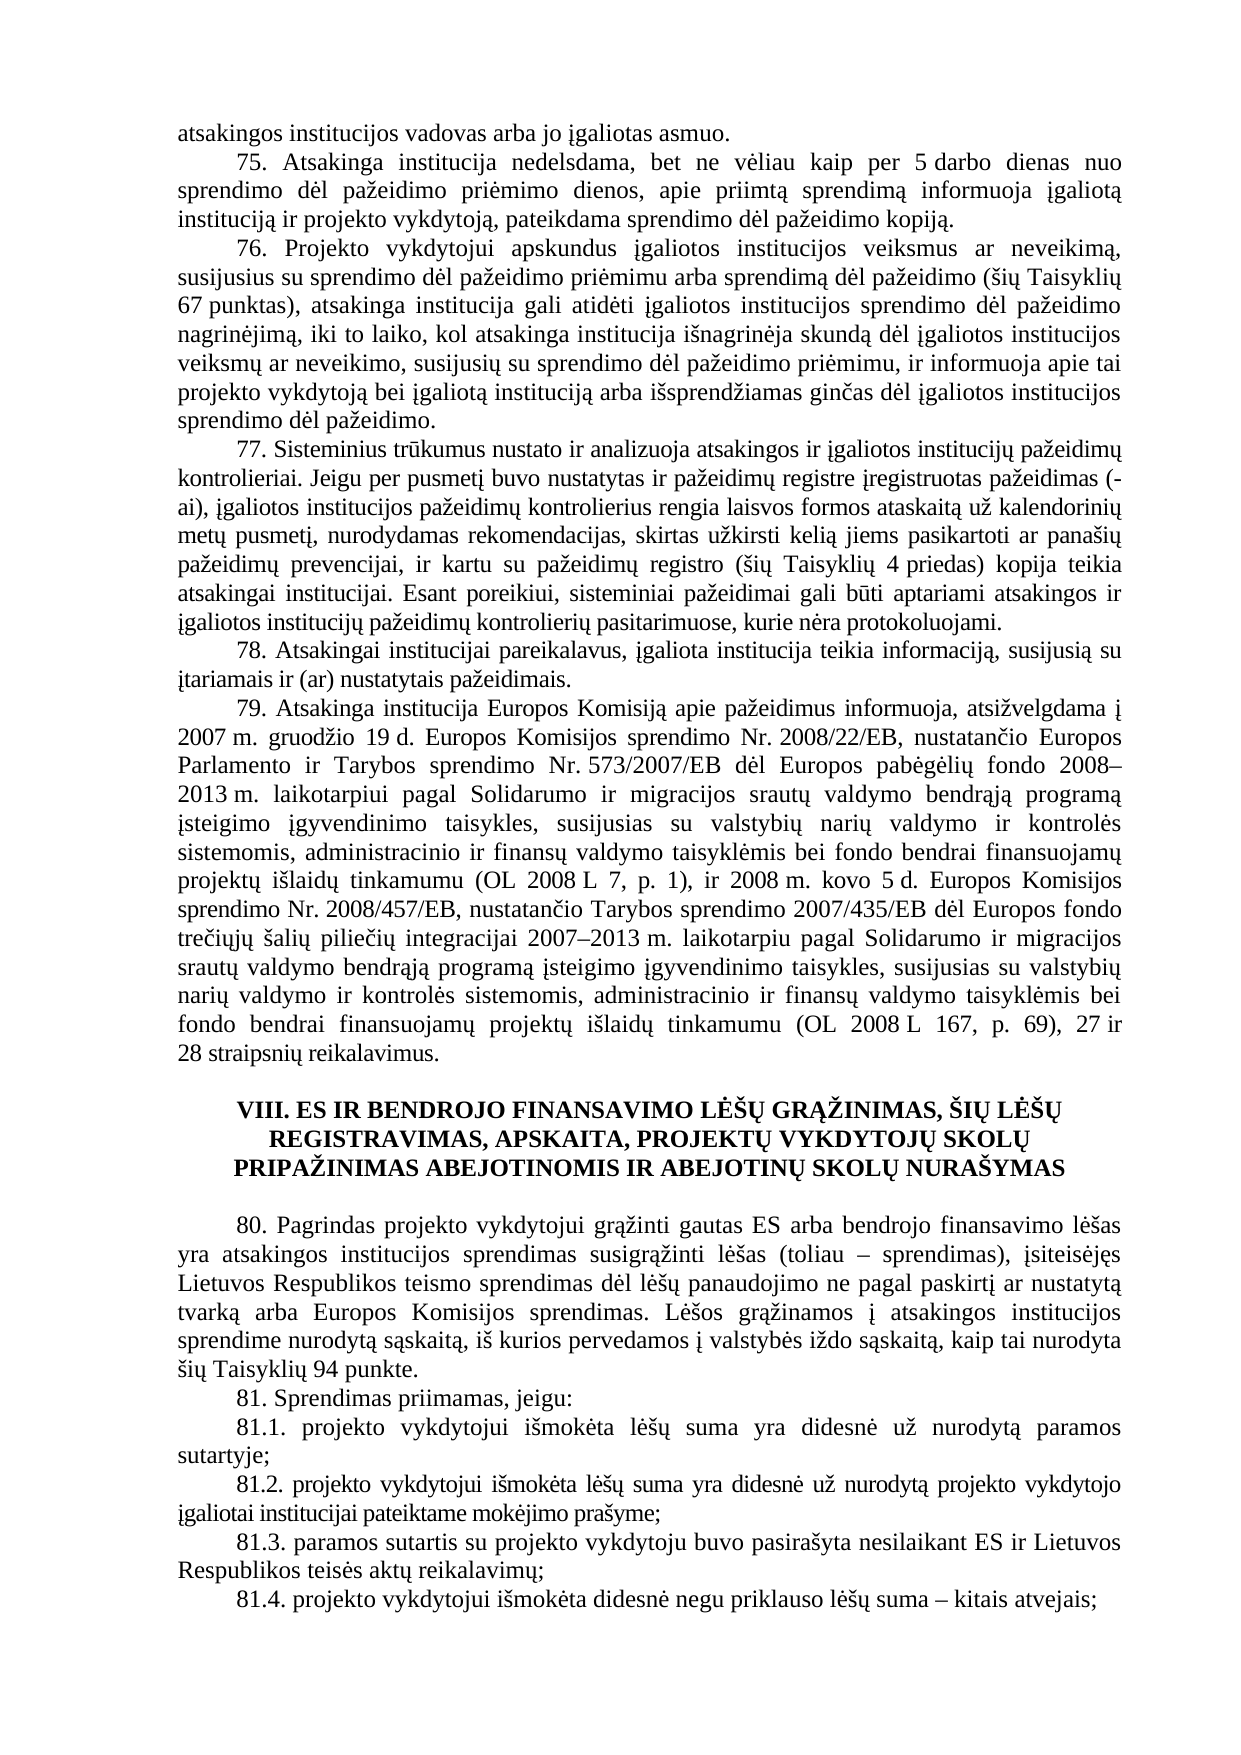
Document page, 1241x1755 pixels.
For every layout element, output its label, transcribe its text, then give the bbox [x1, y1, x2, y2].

text 77. Sisteminius trūkumus nustato ir analizuoja atsakingos ir įgaliotos institucijų pažeidimų kontrolieriai. Jeigu per pusmetį buvo nustatytas ir pažeidimų registre įregistruotas pažeidimas (-ai), įgaliotos institucijos pažeidimų kontrolierius rengia laisvos formos ataskaitą už kalendorinių metų pusmetį, nurodydamas rekomendacijas, skirtas užkirsti kelią jiems pasikartoti ar panašių pažeidimų prevencijai, ir kartu su pažeidimų registro (šių Taisyklių 4 priedas) kopija teikia atsakingai institucijai. Esant poreikiui, sisteminiai pažeidimai gali būti aptariami atsakingos ir įgaliotos institucijų pažeidimų kontrolierių pasitarimuose, kurie nėra protokoluojami. [177, 434, 1122, 636]
text 75. Atsakinga institucija nedelsdama, bet ne vėliau kaip per 5 darbo dienas nuo sprendimo dėl pažeidimo priėmimo dienos, apie priimtą sprendimą informuoja įgaliotą instituciją ir projekto vykdytoją, pateikdama sprendimo dėl pažeidimo kopiją. [177, 147, 1122, 233]
text 79. Atsakinga institucija Europos Komisiją apie pažeidimus informuoja, atsižvelgdama į 2007 m. gruodžio 19 d. Europos Komisijos sprendimo Nr. 2008/22/EB, nustatančio Europos Parlamento ir Tarybos sprendimo Nr. 573/2007/EB dėl Europos pabėgėlių fondo 2008–2013 m. laikotarpiui pagal Solidarumo ir migracijos srautų valdymo bendrąją programą įsteigimo įgyvendinimo taisykles, susijusias su valstybių narių valdymo ir kontrolės sistemomis, administracinio ir finansų valdymo taisyklėmis bei fondo bendrai finansuojamų projektų išlaidų tinkamumu (OL 2008 L 7, p. 1), ir 2008 m. kovo 5 d. Europos Komisijos sprendimo Nr. 2008/457/EB, nustatančio Tarybos sprendimo 2007/435/EB dėl Europos fondo trečiųjų šalių piliečių integracijai 2007–2013 m. laikotarpiu pagal Solidarumo ir migracijos srautų valdymo bendrąją programą įsteigimo įgyvendinimo taisykles, susijusias su valstybių narių valdymo ir kontrolės sistemomis, administracinio ir finansų valdymo taisyklėmis bei fondo bendrai finansuojamų projektų išlaidų tinkamumu (OL 2008 L 167, p. 69), 27 ir 28 straipsnių reikalavimus. [177, 693, 1122, 1067]
text 80. Pagrindas projekto vykdytojui grąžinti gautas ES arba bendrojo finansavimo lėšas yra atsakingos institucijos sprendimas susigrąžinti lėšas (toliau – sprendimas), įsiteisėjęs Lietuvos Respublikos teismo sprendimas dėl lėšų panaudojimo ne pagal paskirtį ar nustatytą tvarką arba Europos Komisijos sprendimas. Lėšos grąžinamos į atsakingos institucijos sprendime nurodytą sąskaitą, iš kurios pervedamos į valstybės iždo sąskaitą, kaip tai nurodyta šių Taisyklių 94 punkte. [177, 1211, 1122, 1383]
text 81.3. paramos sutartis su projekto vykdytoju buvo pasirašyta nesilaikant ES ir Lietuvos Respublikos teisės aktų reikalavimų; [177, 1527, 1122, 1584]
text 78. Atsakingai institucijai pareikalavus, įgaliota institucija teikia informaciją, susijusią su įtariamais ir (ar) nustatytais pažeidimais. [177, 636, 1122, 693]
text atsakingos institucijos vadovas arba jo įgaliotas asmuo. [177, 118, 1122, 147]
text 81. Sprendimas priimamas, jeigu: [177, 1383, 1122, 1412]
text 81.2. projekto vykdytojui išmokėta lėšų suma yra didesnė už nurodytą projekto vykdytojo įgaliotai institucijai pateiktame mokėjimo prašyme; [177, 1469, 1122, 1527]
text 81.1. projekto vykdytojui išmokėta lėšų suma yra didesnė už nurodytą paramos sutartyje; [177, 1412, 1122, 1469]
text 81.4. projekto vykdytojui išmokėta didesnė negu priklauso lėšų suma – kitais atvejais; [177, 1584, 1122, 1613]
text VIII. ES IR BENDROJO FINANSAVIMO LĖŠŲ GRĄŽINIMAS, ŠIŲ LĖŠŲ REGISTRAVIMAS, APSKAITA, PROJEKTŲ VYKDYTOJŲ SKOLŲ PRIPAŽINIMAS ABEJOTINOMIS IR ABEJOTINŲ SKOLŲ NURAŠYMAS [177, 1096, 1122, 1182]
text 76. Projekto vykdytojui apskundus įgaliotos institucijos veiksmus ar neveikimą, susijusius su sprendimo dėl pažeidimo priėmimu arba sprendimą dėl pažeidimo (šių Taisyklių 67 punktas), atsakinga institucija gali atidėti įgaliotos institucijos sprendimo dėl pažeidimo nagrinėjimą, iki to laiko, kol atsakinga institucija išnagrinėja skundą dėl įgaliotos institucijos veiksmų ar neveikimo, susijusių su sprendimo dėl pažeidimo priėmimu, ir informuoja apie tai projekto vykdytoją bei įgaliotą instituciją arba išsprendžiamas ginčas dėl įgaliotos institucijos sprendimo dėl pažeidimo. [177, 233, 1122, 434]
